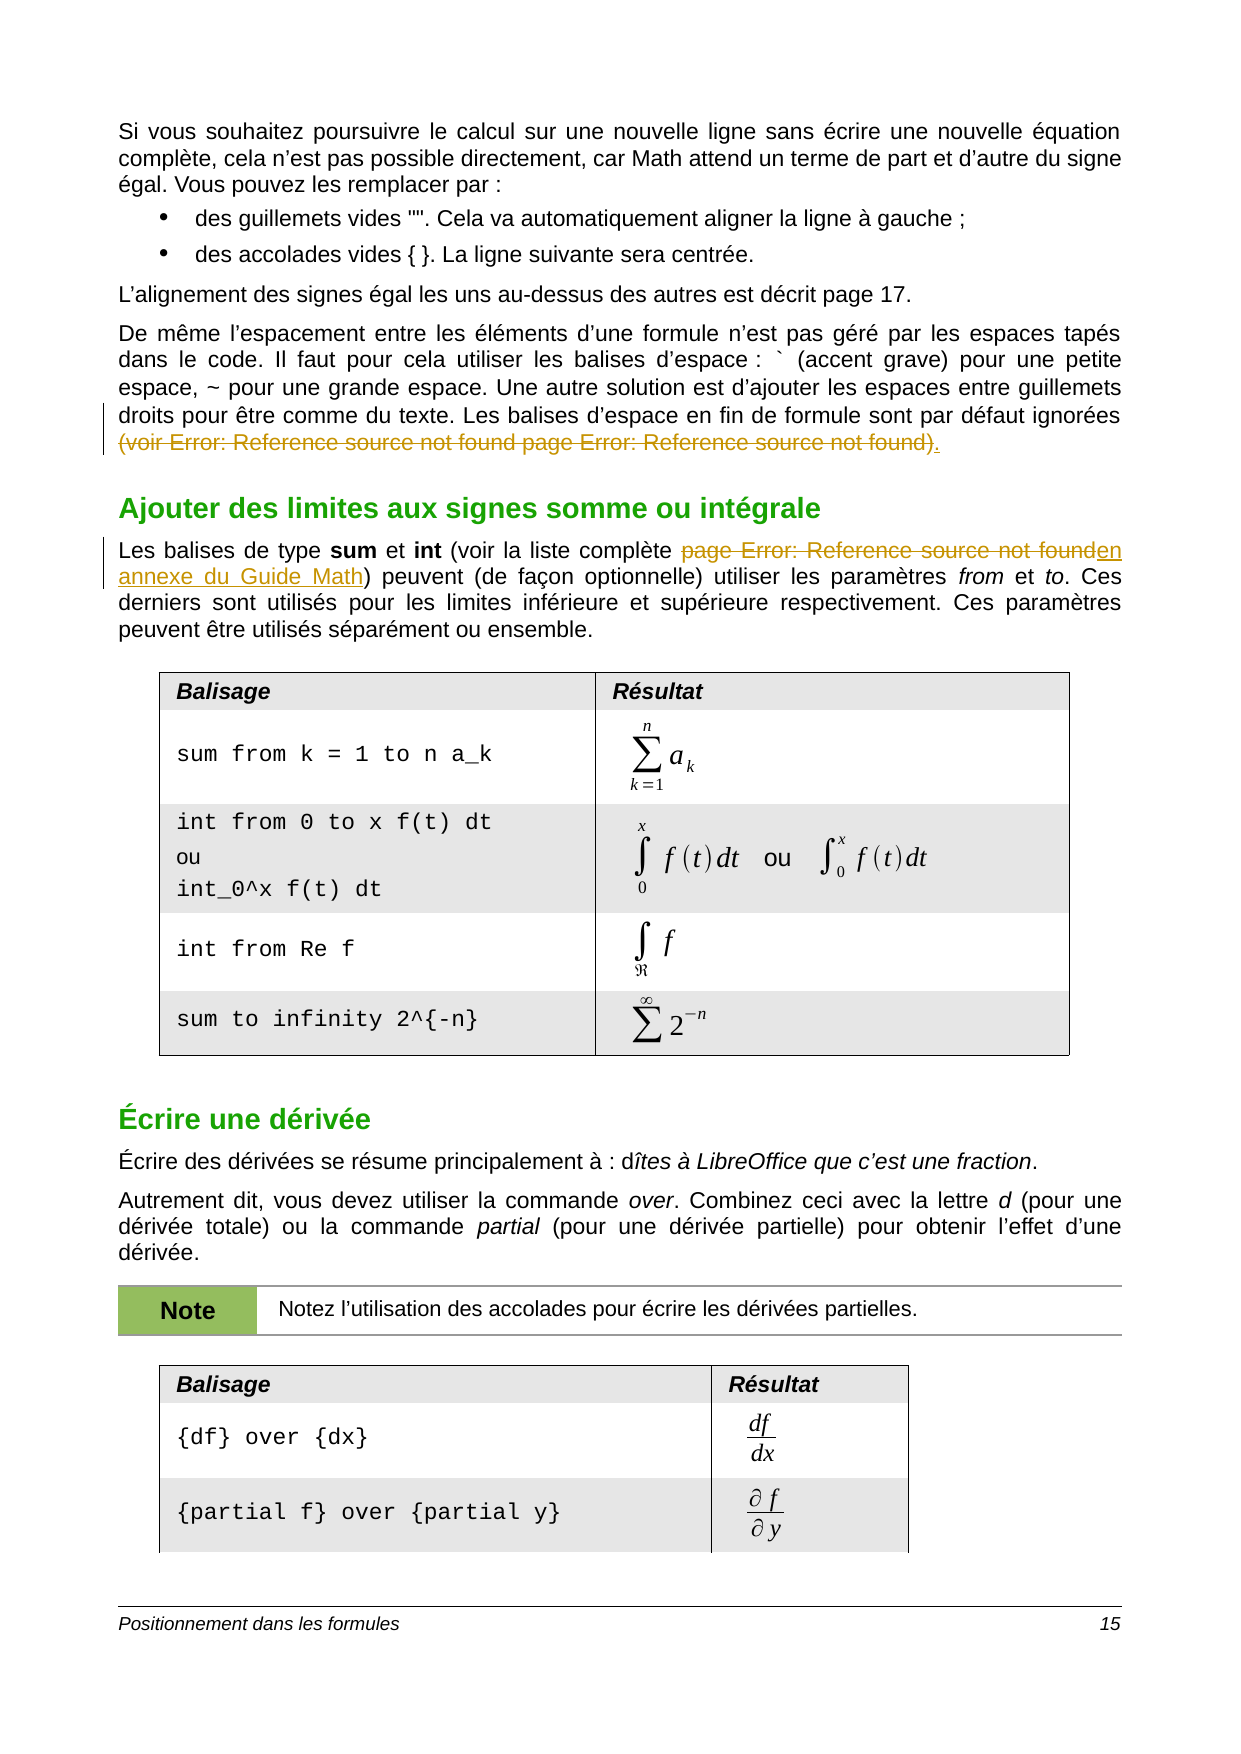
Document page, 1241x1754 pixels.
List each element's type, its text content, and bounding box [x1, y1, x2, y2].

table_header Résultat [712, 1366, 908, 1403]
list des accolades vides { }. La ligne suivante sera centrée. [156, 239, 1122, 268]
table_header Résultat [596, 673, 1069, 710]
text Les balises de type sum et int (voir la liste complète en annexe du Guide Math) peuvent (de façon optionnelle) utiliser les paramètres from et to. Ces derniers sont utilisés pour les limites inférieure et supérieure respectivement. Ces paramètres peuvent être utilisés séparément ou ensemble. [118, 537, 1122, 642]
table_cell {partial f} over {partial y} [160, 1478, 711, 1552]
text Autrement dit, vous devez utiliser la commande over. Combinez ceci avec la lettre d (pour une dérivée totale) ou la commande partial (pour une dérivée partielle) pour obtenir l’effet d’une dérivée. [118, 1187, 1122, 1266]
list des guillemets vides "". Cela va automatiquement aligner la ligne à gauche ; [156, 204, 1122, 233]
table_cell int from 0 to x f(t) dt ou int_0^x f(t) dt [160, 804, 595, 913]
table_cell [712, 1478, 908, 1552]
subtitle Écrire une dérivée [118, 1102, 1122, 1135]
text De même l’espacement entre les éléments d’une formule n’est pas géré par les espaces tapés dans le code. Il faut pour cela utiliser les balises d’espace : ` (accent grave) pour une petite espace, ~ pour une grande espace. Une autre solution est d’ajouter les espaces entre guillemets droits pour être comme du texte. Les balises d’espace en fin de formule sont par défaut ignorées. [118, 319, 1122, 455]
table_cell {df} over {dx} [160, 1403, 711, 1478]
table_cell sum from k = 1 to n a_k [160, 710, 595, 804]
table_cell [596, 710, 1069, 804]
table_cell [596, 914, 1069, 991]
table_cell sum to infinity 2^{-n} [160, 991, 595, 1055]
table_header Note [118, 1287, 257, 1334]
text Écrire des dérivées se résume principalement à : dîtes à LibreOffice que c’est une fraction. [118, 1148, 1122, 1174]
list Si vous souhaitez poursuivre le calcul sur une nouvelle ligne sans écrire une nouvelle équation complète, cela n’est pas possible directement, car Math attend un terme de part et d’autre du signe égal. Vous pouvez les remplacer par : [118, 118, 1122, 197]
text L’alignement des signes égal les uns au-dessus des autres est décrit page 17. [118, 281, 1122, 307]
table_header Balisage [160, 673, 595, 710]
table_cell [712, 1403, 908, 1478]
table_cell ou [596, 804, 1069, 913]
table_header Notez l’utilisation des accolades pour écrire les dérivées partielles. [258, 1287, 1122, 1334]
table_header Balisage [160, 1366, 711, 1403]
table_cell int from Re f [160, 914, 595, 991]
subtitle Ajouter des limites aux signes somme ou intégrale [118, 491, 1122, 524]
table_cell [596, 991, 1069, 1055]
